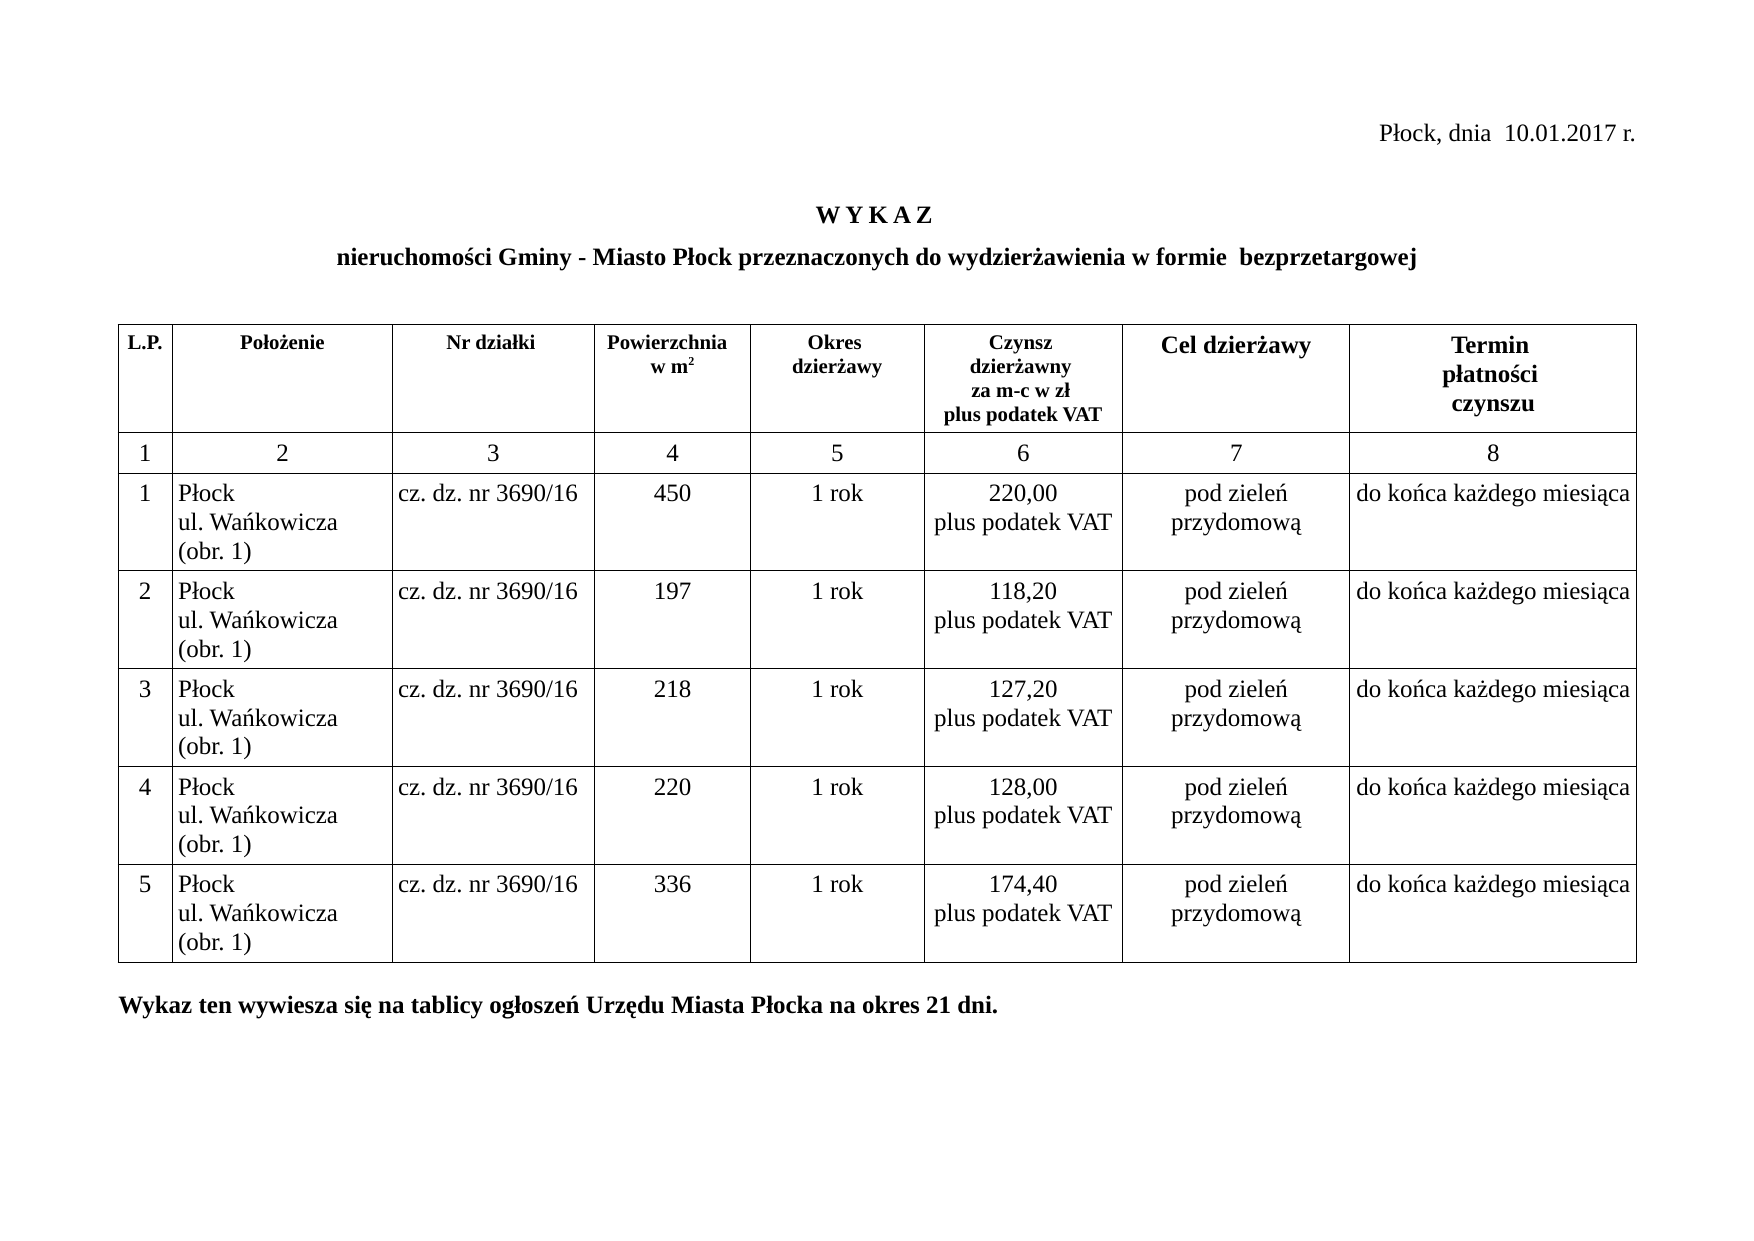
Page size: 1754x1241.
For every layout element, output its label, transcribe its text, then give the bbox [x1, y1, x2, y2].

table_cell 1 [119, 433, 172, 472]
table_cell pod zieleń przydomową [1123, 571, 1349, 668]
table_cell 1 rok [751, 571, 924, 668]
table_header Położenie [173, 325, 392, 432]
table_cell do końca każdego miesiąca [1350, 865, 1636, 962]
table_cell 1 rok [751, 474, 924, 570]
table_cell cz. dz. nr 3690/16 [393, 865, 594, 962]
table_cell Płock ul. Wańkowicza (obr. 1) [173, 669, 392, 766]
table_cell do końca każdego miesiąca [1350, 767, 1636, 864]
table_cell 336 [595, 865, 750, 962]
table_header Nr działki [393, 325, 594, 432]
table_cell 118,20 plus podatek VAT [925, 571, 1122, 668]
table_cell 1 rok [751, 767, 924, 864]
table_cell 4 [119, 767, 172, 864]
table_cell do końca każdego miesiąca [1350, 571, 1636, 668]
table_cell Płock ul. Wańkowicza (obr. 1) [173, 571, 392, 668]
table_cell 1 [119, 474, 172, 570]
table_cell 450 [595, 474, 750, 570]
table_cell 128,00 plus podatek VAT [925, 767, 1122, 864]
table_cell cz. dz. nr 3690/16 [393, 669, 594, 766]
table_cell 3 [119, 669, 172, 766]
table_header Cel dzierżawy [1123, 325, 1349, 432]
table_cell 220,00 plus podatek VAT [925, 474, 1122, 570]
table_cell pod zieleń przydomową [1123, 669, 1349, 766]
table_cell pod zieleń przydomową [1123, 865, 1349, 962]
text W Y K A Z [118, 201, 1636, 229]
table_cell 7 [1123, 433, 1349, 472]
table_cell 2 [119, 571, 172, 668]
table_header Czynsz dzierżawny za m-c w zł plus podatek VAT [925, 325, 1122, 432]
table_cell do końca każdego miesiąca [1350, 474, 1636, 570]
table_cell 174,40 plus podatek VAT [925, 865, 1122, 962]
table_cell 4 [595, 433, 750, 472]
table_cell Płock ul. Wańkowicza (obr. 1) [173, 474, 392, 570]
table_header Powierzchnia w m2 [595, 325, 750, 432]
table_cell pod zieleń przydomową [1123, 474, 1349, 570]
table_cell cz. dz. nr 3690/16 [393, 474, 594, 570]
table_cell 3 [393, 433, 594, 472]
text Wykaz ten wywiesza się na tablicy ogłoszeń Urzędu Miasta Płocka na okres 21 dni. [118, 990, 1636, 1019]
table_cell 6 [925, 433, 1122, 472]
table_cell 1 rok [751, 669, 924, 766]
table_cell 197 [595, 571, 750, 668]
table_cell cz. dz. nr 3690/16 [393, 767, 594, 864]
table_cell do końca każdego miesiąca [1350, 669, 1636, 766]
table_cell 1 rok [751, 865, 924, 962]
table_cell 127,20 plus podatek VAT [925, 669, 1122, 766]
text Płock, dnia 10.01.2017 r. [118, 118, 1636, 147]
table_cell 5 [119, 865, 172, 962]
table_cell 5 [751, 433, 924, 472]
table_cell pod zieleń przydomową [1123, 767, 1349, 864]
text nieruchomości Gminy - Miasto Płock przeznaczonych do wydzierżawienia w formie bezprzetargowej [118, 242, 1636, 271]
table_header Okres dzierżawy [751, 325, 924, 432]
table_cell 8 [1350, 433, 1636, 472]
table_cell 2 [173, 433, 392, 472]
table_header L.P. [119, 325, 172, 432]
table_cell 220 [595, 767, 750, 864]
table_header Termin płatności czynszu [1350, 325, 1636, 432]
table_cell Płock ul. Wańkowicza (obr. 1) [173, 865, 392, 962]
table_cell Płock ul. Wańkowicza (obr. 1) [173, 767, 392, 864]
table_cell 218 [595, 669, 750, 766]
table_cell cz. dz. nr 3690/16 [393, 571, 594, 668]
